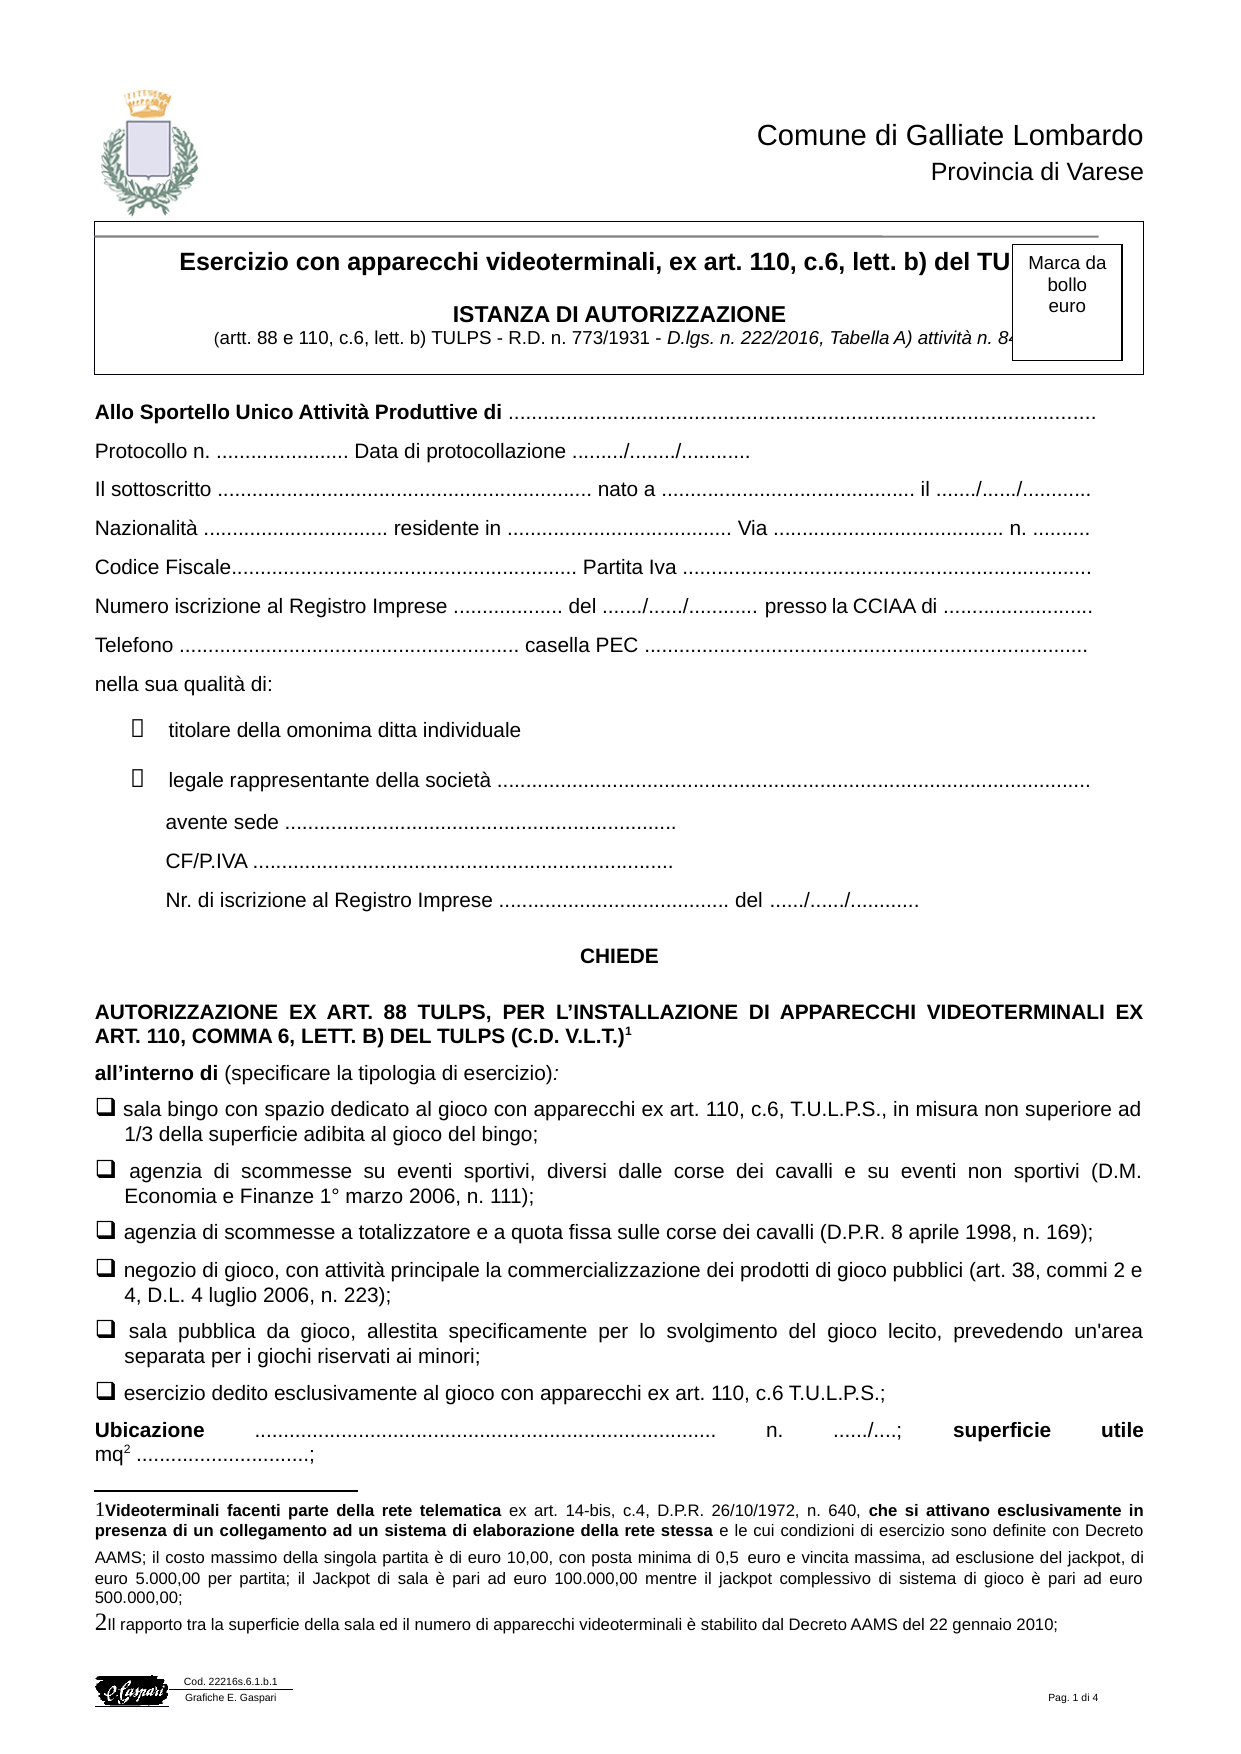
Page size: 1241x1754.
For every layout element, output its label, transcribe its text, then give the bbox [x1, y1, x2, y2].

text Nr. di iscrizione al Registro Imprese ........................................ del ....../....../............ [165, 888, 1144, 912]
text nella sua qualità di: [94, 672, 1144, 696]
text  negozio di gioco, con attività principale la commercializzazione dei prodotti di gioco pubblici (art. 38, commi 2 e 4, D.L. 4 luglio 2006, n. 223); [94, 1257, 1144, 1306]
text Numero iscrizione al Registro Imprese ................... del ......./....../............ presso la CCIAA di .......................... [94, 594, 1144, 618]
text AUTORIZZAZIONE EX ART. 88 TULPS, PER L’INSTALLAZIONE DI APPARECCHI VIDEOTERMINALI EX ART. 110, COMMA 6, LETT. B) DEL TULPS (C.D. V.L.T.) [94, 1000, 1144, 1048]
text Provincia di Varese [200, 157, 1144, 185]
text Nazionalità ................................ residente in ....................................... Via ........................................ n. .......... [94, 516, 1144, 540]
text  sala bingo con spazio dedicato al gioco con apparecchi ex art. 110, c.6, T.U.L.P.S., in misura non superiore ad 1/3 della superficie adibita al gioco del bingo; [94, 1097, 1144, 1146]
text Videoterminali facenti parte della rete telematica ex art. 14-bis, c.4, D.P.R. 26/10/1972, n. 640, che si attivano esclusivamente in presenza di un collegamento ad un sistema di elaborazione della rete stessa e le cui condizioni di esercizio sono definite con Decreto AAMS; il costo massimo della singola partita è di euro 10,00, con posta minima di 0,5 euro e vincita massima, ad esclusione del jackpot, di euro 5.000,00 per partita; il Jackpot di sala è pari ad euro 100.000,00 mentre il jackpot complessivo di sistema di gioco è pari ad euro 500.000,00; [94, 1497, 1144, 1607]
text Comune di Galliate Lombardo [200, 118, 1144, 152]
text  agenzia di scommesse su eventi sportivi, diversi dalle corse dei cavalli e su eventi non sportivi (D.M. Economia e Finanze 1° marzo 2006, n. 111); [94, 1158, 1144, 1207]
text  legale rappresentante della società ....................................................................................................... [130, 760, 1144, 794]
text Protocollo n. ....................... Data di protocollazione ........./......../............ [94, 438, 1144, 462]
text  esercizio dedito esclusivamente al gioco con apparecchi ex art. 110, c.6 T.U.L.P.S.; [94, 1380, 1144, 1405]
picture [98, 87, 200, 219]
text Ubicazione ................................................................................ n. ....../....; superficie utile mq ..............................; [94, 1418, 1144, 1466]
text  agenzia di scommesse a totalizzatore e a quota fissa sulle corse dei cavalli (D.P.R. 8 aprile 1998, n. 169); [94, 1220, 1144, 1245]
text avente sede .................................................................... [165, 810, 1144, 834]
text Il rapporto tra la superficie della sala ed il numero di apparecchi videoterminali è stabilito dal Decreto AAMS del 22 gennaio 2010; [94, 1607, 1144, 1636]
text Il sottoscritto ................................................................. nato a ............................................ il ......./....../............ [94, 477, 1144, 501]
picture [94, 1674, 168, 1706]
text CF/P.IVA ......................................................................... [165, 849, 1144, 873]
text all’interno di (specificare la tipologia di esercizio): [94, 1061, 1144, 1084]
text CHIEDE [94, 944, 1144, 968]
text Codice Fiscale............................................................ Partita Iva ....................................................................... [94, 555, 1144, 579]
text  sala pubblica da gioco, allestita specificamente per lo svolgimento del gioco lecito, prevedendo un'area separata per i giochi riservati ai minori; [94, 1319, 1144, 1368]
text Allo Sportello Unico Attività Produttive di [94, 399, 1144, 423]
text  titolare della omonima ditta individuale [130, 710, 1144, 744]
table_header Esercizio con apparecchi videoterminali, ex art. 110, c.6, lett. b) del TULPS ISTANZA DI AUTORIZZAZIONE (artt. 88 e 110, c.6, lett. b) TULPS - R.D. n. 773/1931 - D.lgs. n. 222/2016, Tabella A) attività n. 84) [95, 222, 1143, 373]
text Telefono ........................................................... casella PEC ............................................................................. [94, 633, 1144, 657]
